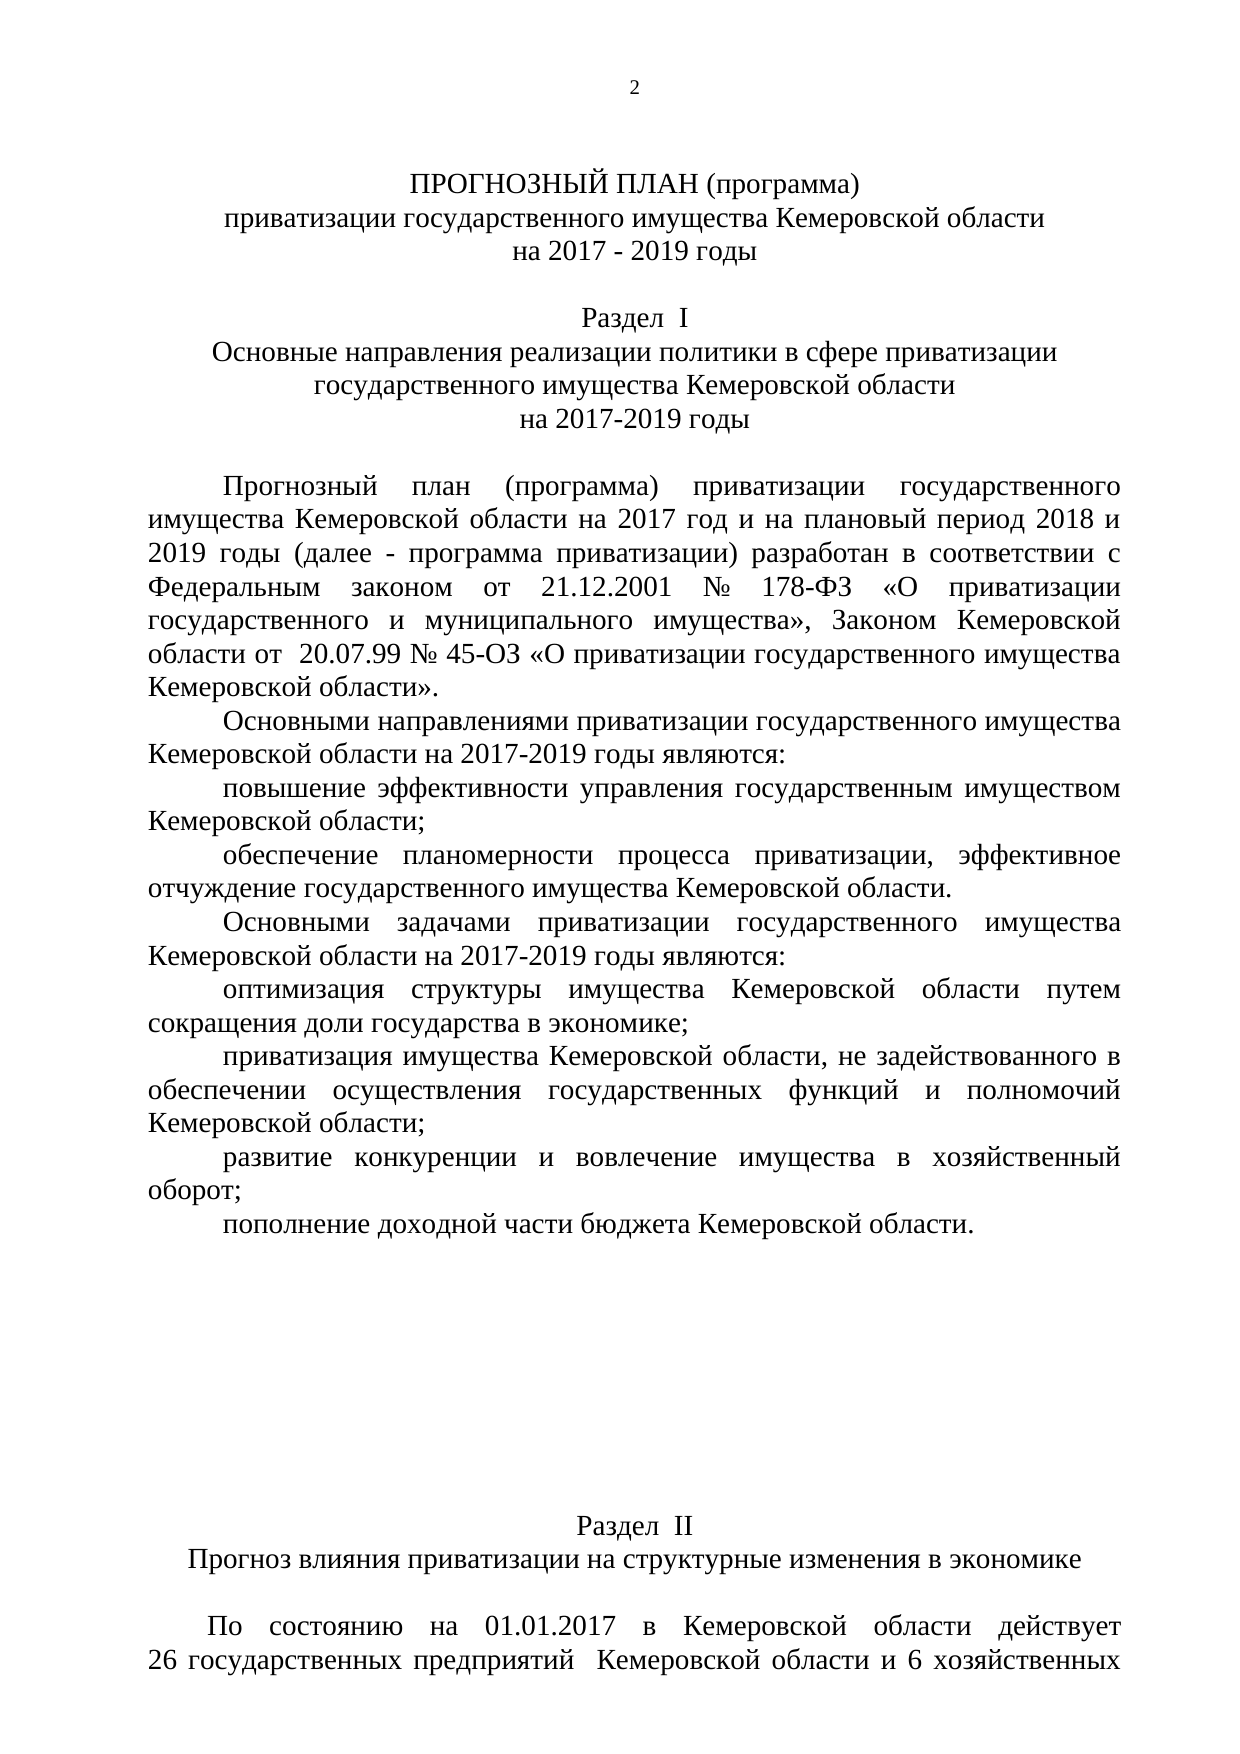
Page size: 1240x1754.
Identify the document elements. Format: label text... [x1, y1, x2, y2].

text Основными направлениями приватизации государственного имущества Кемеровской области на 2017-2019 годы являются: [148, 703, 1122, 770]
text оптимизация структуры имущества Кемеровской области путем сокращения доли государства в экономике; [148, 971, 1122, 1038]
text Прогнозный план (программа) приватизации государственного имущества Кемеровской области на 2017 год и на плановый период 2018 и 2019 годы (далее - программа приватизации) разработан в соответствии с Федеральным законом от 21.12.2001 № 178-ФЗ «О приватизации государственного и муниципального имущества», Законом Кемеровской области от 20.07.99 № 45-ОЗ «О приватизации государственного имущества Кемеровской области». [148, 468, 1122, 703]
text Основные направления реализации политики в сфере приватизации государственного имущества Кемеровской области [148, 334, 1122, 401]
text ПРОГНОЗНЫЙ ПЛАН (программа) [148, 166, 1122, 200]
text Прогноз влияния приватизации на структурные изменения в экономике [148, 1541, 1122, 1575]
text обеспечение планомерности процесса приватизации, эффективное отчуждение государственного имущества Кемеровской области. [148, 837, 1122, 904]
text повышение эффективности управления государственным имуществом Кемеровской области; [148, 770, 1122, 837]
text приватизации государственного имущества Кемеровской области [148, 200, 1122, 233]
text По состоянию на 01.01.2017 в Кемеровской области действует 26 государственных предприятий Кемеровской области и 6 хозяйственных [148, 1608, 1122, 1676]
text на 2017-2019 годы [148, 401, 1122, 434]
text приватизация имущества Кемеровской области, не задействованного в обеспечении осуществления государственных функций и полномочий Кемеровской области; [148, 1038, 1122, 1139]
text Раздел II [148, 1508, 1122, 1541]
text развитие конкуренции и вовлечение имущества в хозяйственный оборот; [148, 1139, 1122, 1206]
text Основными задачами приватизации государственного имущества Кемеровской области на 2017-2019 годы являются: [148, 904, 1122, 971]
text пополнение доходной части бюджета Кемеровской области. [148, 1206, 1122, 1239]
text Раздел I [148, 300, 1122, 334]
text на 2017 - 2019 годы [148, 233, 1122, 267]
